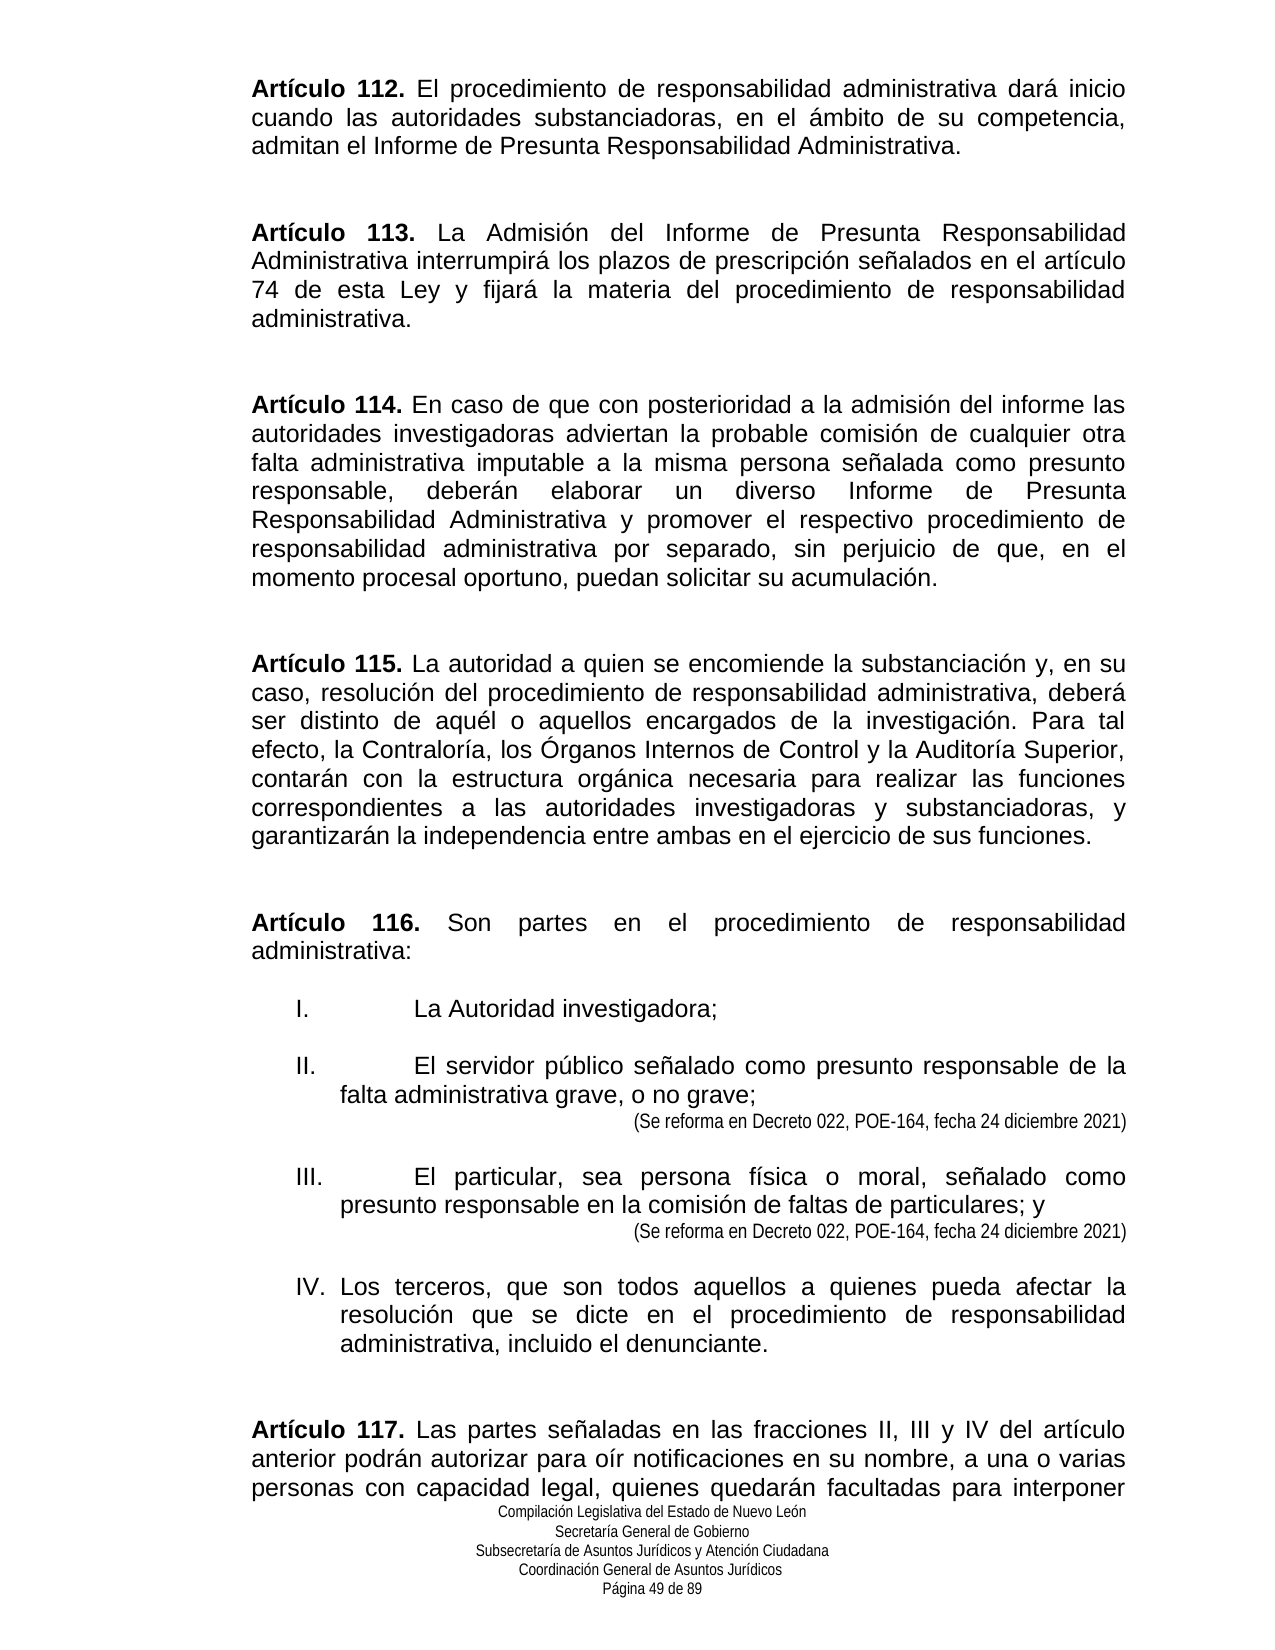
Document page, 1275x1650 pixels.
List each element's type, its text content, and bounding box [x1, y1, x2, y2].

text Artículo 116. Son partes en el procedimiento de responsabilidad administrativa: [251, 908, 1127, 965]
text Artículo 117. Las partes señaladas en las fracciones II, III y IV del artículo anterior podrán autorizar para oír notificaciones en su nombre, a una o varias personas con capacidad legal, quienes quedarán facultadas para interponer [251, 1416, 1127, 1502]
list El particular, sea persona física o moral, señalado como presunto responsable en la comisión de faltas de particulares; y [295, 1162, 1127, 1219]
text Artículo 115. La autoridad a quien se encomiende la substanciación y, en su caso, resolución del procedimiento de responsabilidad administrativa, deberá ser distinto de aquél o aquellos encargados de la investigación. Para tal efecto, la Contraloría, los Órganos Internos de Control y la Auditoría Superior, contarán con la estructura orgánica necesaria para realizar las funciones correspondientes a las autoridades investigadoras y substanciadoras, y garantizarán la independencia entre ambas en el ejercicio de sus funciones. [251, 649, 1127, 850]
text Artículo 112. El procedimiento de responsabilidad administrativa dará inicio cuando las autoridades substanciadoras, en el ámbito de su competencia, admitan el Informe de Presunta Responsabilidad Administrativa. [251, 74, 1127, 160]
text Artículo 114. En caso de que con posterioridad a la admisión del informe las autoridades investigadoras adviertan la probable comisión de cualquier otra falta administrativa imputable a la misma persona señalada como presunto responsable, deberán elaborar un diverso Informe de Presunta Responsabilidad Administrativa y promover el respectivo procedimiento de responsabilidad administrativa por separado, sin perjuicio de que, en el momento procesal oportuno, puedan solicitar su acumulación. [251, 390, 1127, 591]
text (Se reforma en Decreto 022, POE-164, fecha 24 diciembre 2021) [251, 1109, 1127, 1133]
list La Autoridad investigadora; [295, 994, 1127, 1023]
list Los terceros, que son todos aquellos a quienes pueda afectar la resolución que se dicte en el procedimiento de responsabilidad administrativa, incluido el denunciante. [295, 1272, 1127, 1358]
text (Se reforma en Decreto 022, POE-164, fecha 24 diciembre 2021) [251, 1219, 1127, 1243]
text Artículo 113. La Admisión del Informe de Presunta Responsabilidad Administrativa interrumpirá los plazos de prescripción señalados en el artículo 74 de esta Ley y fijará la materia del procedimiento de responsabilidad administrativa. [251, 218, 1127, 333]
list El servidor público señalado como presunto responsable de la falta administrativa grave, o no grave; [295, 1051, 1127, 1109]
